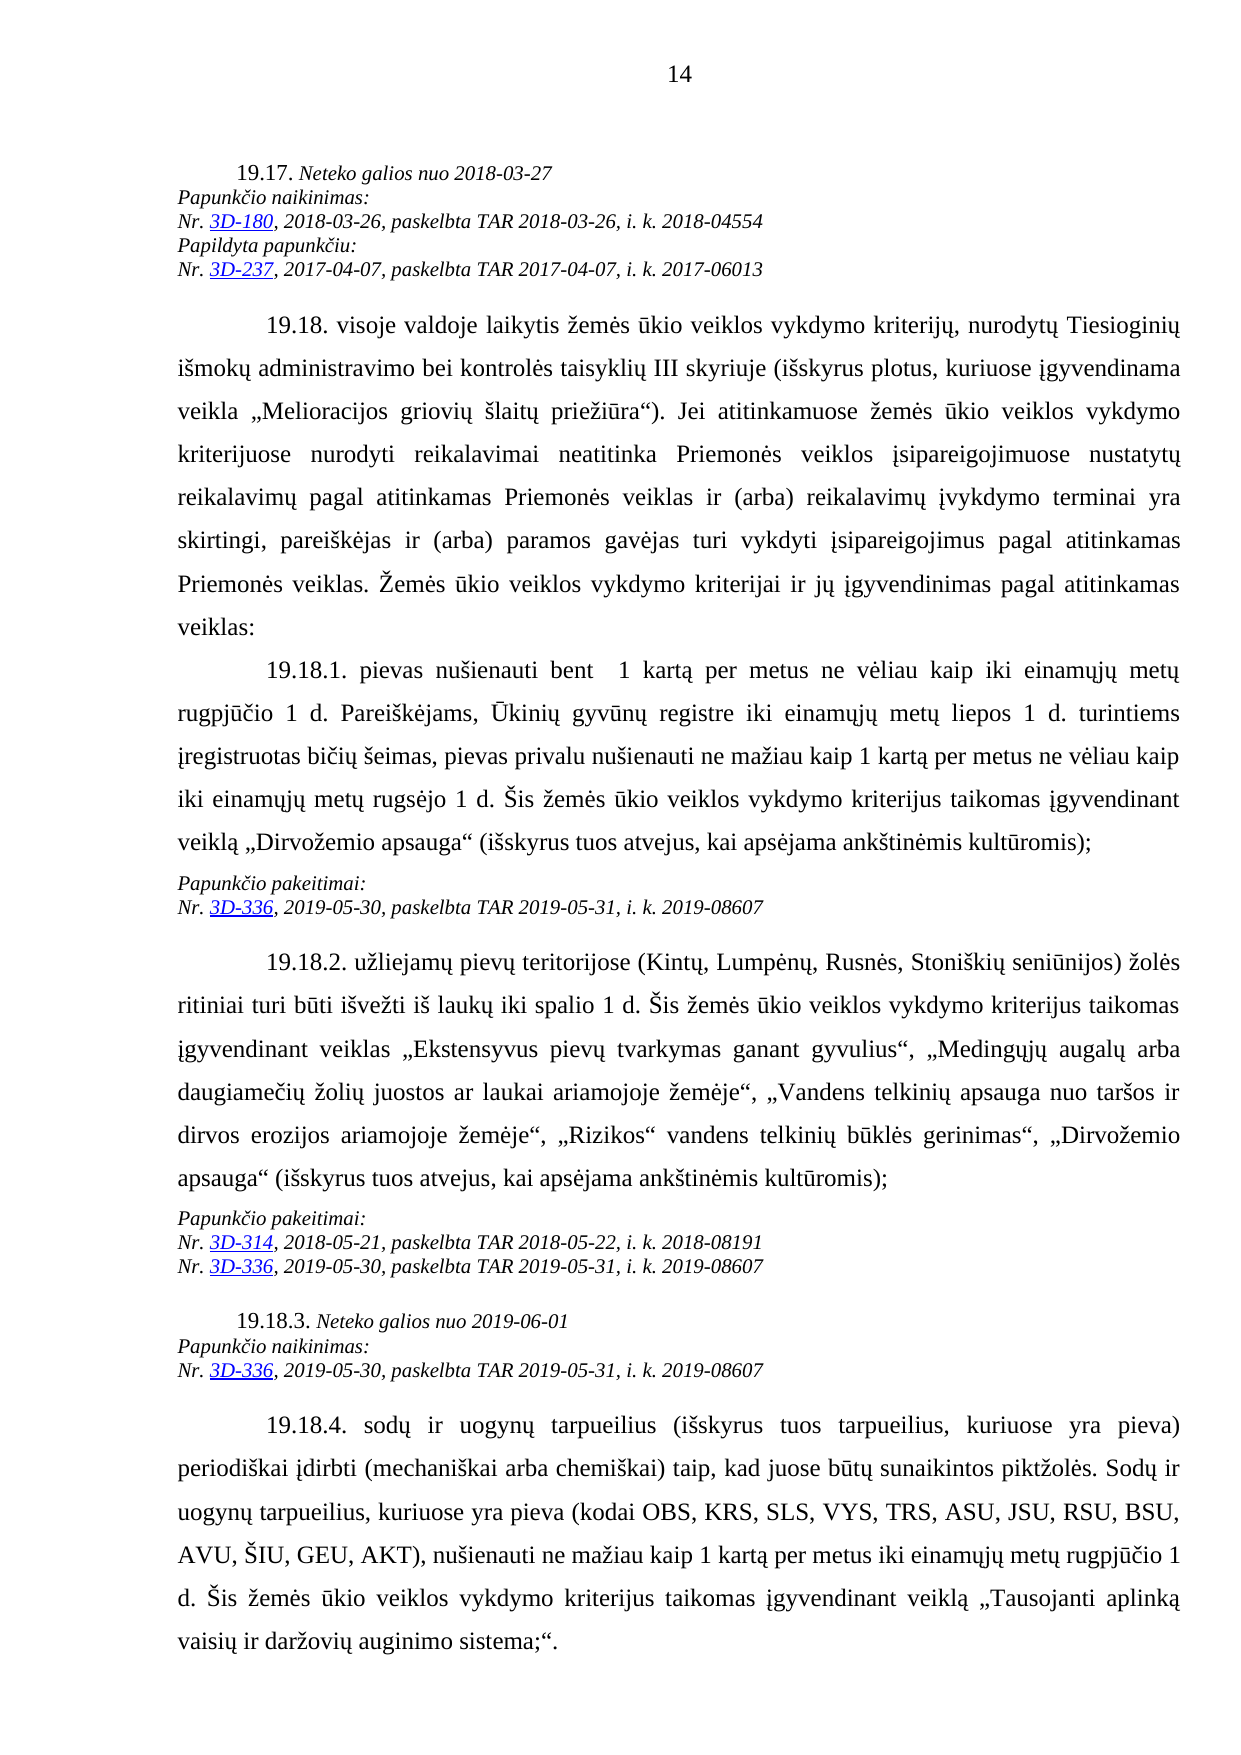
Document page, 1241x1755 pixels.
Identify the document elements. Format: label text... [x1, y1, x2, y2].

text 19.18. visoje valdoje laikytis žemės ūkio veiklos vykdymo kriterijų, nurodytų Tiesioginių išmokų administravimo bei kontrolės taisyklių III skyriuje (išskyrus plotus, kuriuose įgyvendinama veikla „Melioracijos griovių šlaitų priežiūra“). Jei atitinkamuose žemės ūkio veiklos vykdymo kriterijuose nurodyti reikalavimai neatitinka Priemonės veiklos įsipareigojimuose nustatytų reikalavimų pagal atitinkamas Priemonės veiklas ir (arba) reikalavimų įvykdymo terminai yra skirtingi, pareiškėjas ir (arba) paramos gavėjas turi vykdyti įsipareigojimus pagal atitinkamas Priemonės veiklas. Žemės ūkio veiklos vykdymo kriterijai ir jų įgyvendinimas pagal atitinkamas veiklas: [177, 310, 1181, 641]
text Nr. 3D-180, 2018-03-26, paskelbta TAR 2018-03-26, i. k. 2018-04554 [177, 209, 1181, 233]
text Papunkčio naikinimas: [177, 185, 1181, 209]
text 19.18.1. pievas nušienauti bent 1 kartą per metus ne vėliau kaip iki einamųjų metų rugpjūčio 1 d. Pareiškėjams, Ūkinių gyvūnų registre iki einamųjų metų liepos 1 d. turintiems įregistruotas bičių šeimas, pievas privalu nušienauti ne mažiau kaip 1 kartą per metus ne vėliau kaip iki einamųjų metų rugsėjo 1 d. Šis žemės ūkio veiklos vykdymo kriterijus taikomas įgyvendinant veiklą „Dirvožemio apsauga“ (išskyrus tuos atvejus, kai apsėjama ankštinėmis kultūromis); [177, 655, 1181, 856]
text Papunkčio pakeitimai: [177, 1206, 1181, 1230]
text 19.18.3. Neteko galios nuo 2019-06-01 [177, 1307, 1181, 1333]
text 19.17. Neteko galios nuo 2018-03-27 [177, 159, 1181, 185]
text Nr. 3D-336, 2019-05-30, paskelbta TAR 2019-05-31, i. k. 2019-08607 [177, 895, 1181, 919]
text Papunkčio pakeitimai: [177, 871, 1181, 895]
text Nr. 3D-237, 2017-04-07, paskelbta TAR 2017-04-07, i. k. 2017-06013 [177, 257, 1181, 281]
text Nr. 3D-314, 2018-05-21, paskelbta TAR 2018-05-22, i. k. 2018-08191 [177, 1230, 1181, 1254]
text Nr. 3D-336, 2019-05-30, paskelbta TAR 2019-05-31, i. k. 2019-08607 [177, 1358, 1181, 1382]
text 19.18.2. užliejamų pievų teritorijose (Kintų, Lumpėnų, Rusnės, Stoniškių seniūnijos) žolės ritiniai turi būti išvežti iš laukų iki spalio 1 d. Šis žemės ūkio veiklos vykdymo kriterijus taikomas įgyvendinant veiklas „Ekstensyvus pievų tvarkymas ganant gyvulius“, „Medingųjų augalų arba daugiamečių žolių juostos ar laukai ariamojoje žemėje“, „Vandens telkinių apsauga nuo taršos ir dirvos erozijos ariamojoje žemėje“, „Rizikos“ vandens telkinių būklės gerinimas“, „Dirvožemio apsauga“ (išskyrus tuos atvejus, kai apsėjama ankštinėmis kultūromis); [177, 947, 1181, 1192]
text Papunkčio naikinimas: [177, 1333, 1181, 1358]
text 19.18.4. sodų ir uogynų tarpueilius (išskyrus tuos tarpueilius, kuriuose yra pieva) periodiškai įdirbti (mechaniškai arba chemiškai) taip, kad juose būtų sunaikintos piktžolės. Sodų ir uogynų tarpueilius, kuriuose yra pieva (kodai OBS, KRS, SLS, VYS, TRS, ASU, JSU, RSU, BSU, AVU, ŠIU, GEU, AKT), nušienauti ne mažiau kaip 1 kartą per metus iki einamųjų metų rugpjūčio 1 d. Šis žemės ūkio veiklos vykdymo kriterijus taikomas įgyvendinant veiklą „Tausojanti aplinką vaisių ir daržovių auginimo sistema;“. [177, 1410, 1181, 1655]
text Papildyta papunkčiu: [177, 233, 1181, 257]
text Nr. 3D-336, 2019-05-30, paskelbta TAR 2019-05-31, i. k. 2019-08607 [177, 1254, 1181, 1278]
